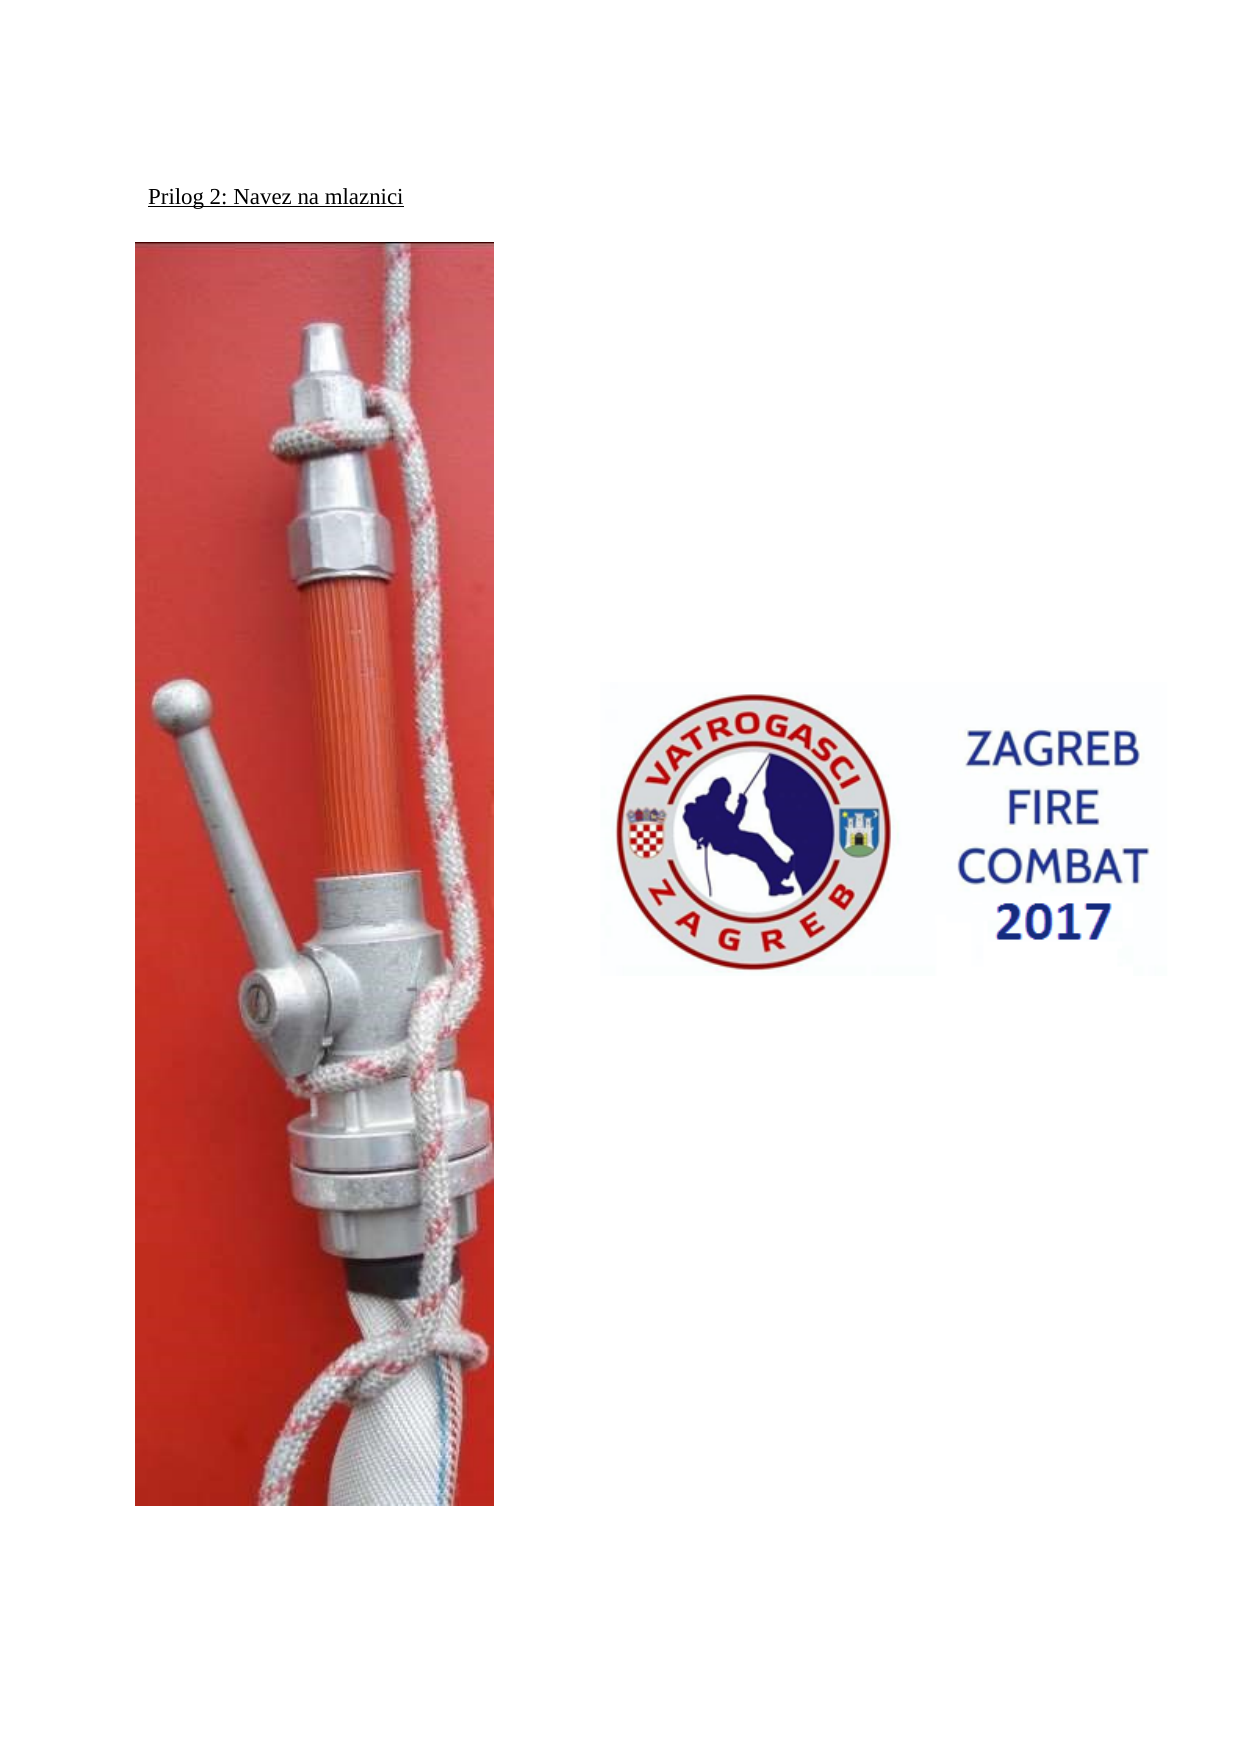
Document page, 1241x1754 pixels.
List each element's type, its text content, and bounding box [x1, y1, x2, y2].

subtitle Prilog 2: Navez na mlaznici [148, 183, 1168, 209]
